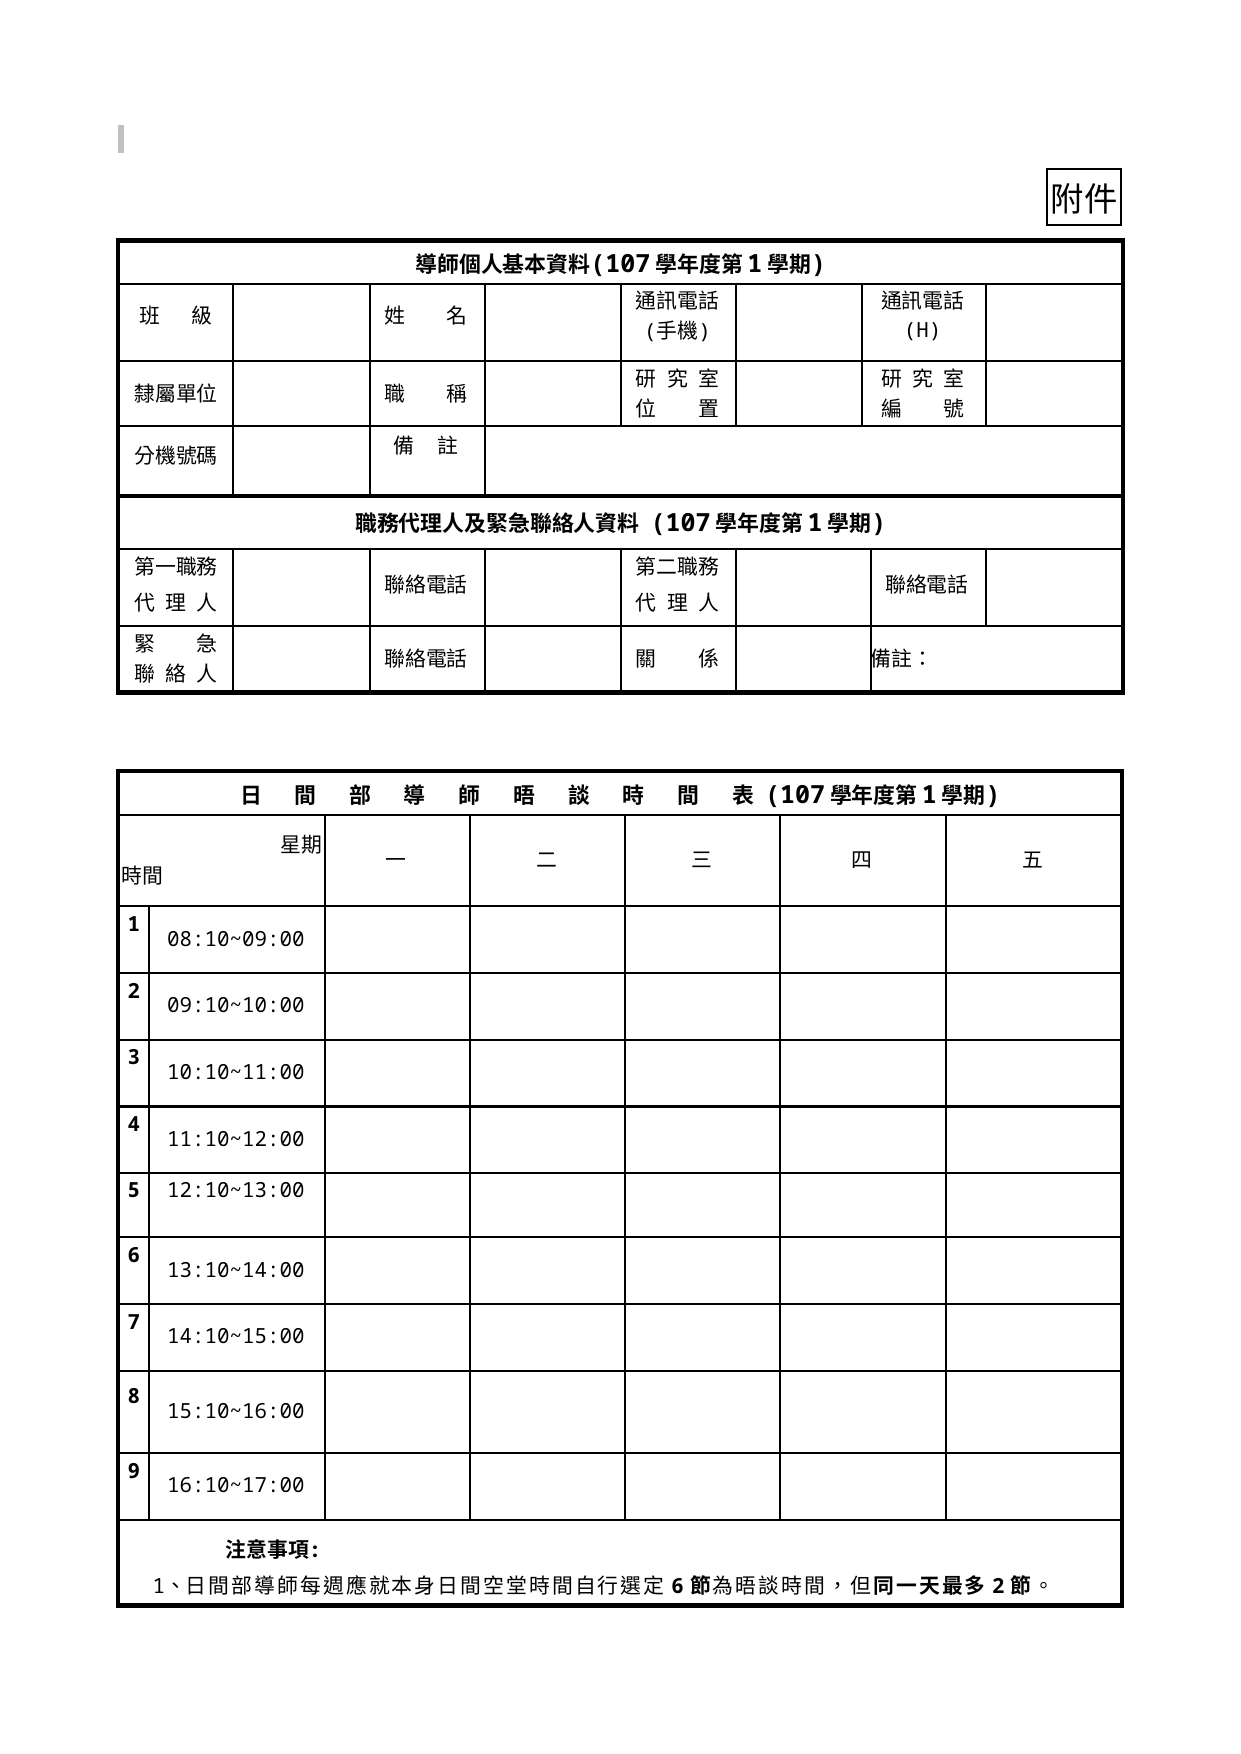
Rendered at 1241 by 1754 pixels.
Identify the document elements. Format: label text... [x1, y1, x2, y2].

table_cell 五 [947, 816, 1120, 905]
table_cell 14:10~15:00 [150, 1305, 324, 1370]
table_cell 研 究 室 位 置 [622, 362, 735, 425]
table_cell [781, 1174, 945, 1236]
table_cell 四 [781, 816, 945, 905]
table_cell [947, 1174, 1120, 1236]
table_header 導師個人基本資料(107學年度第1學期) [120, 243, 1121, 282]
table_cell [736, 695, 862, 701]
table_cell [626, 1305, 779, 1370]
table_cell [626, 974, 779, 1038]
table_cell [485, 695, 621, 701]
table_cell [118, 695, 233, 701]
table_cell [326, 974, 469, 1038]
table_cell 10:10~11:00 [150, 1041, 324, 1105]
table_cell [871, 695, 986, 701]
table_cell [781, 1041, 945, 1105]
table_cell [233, 695, 369, 701]
table_cell [781, 1305, 945, 1370]
table_cell 一 [326, 816, 469, 905]
table_cell [326, 907, 469, 972]
table_cell [471, 1174, 624, 1236]
table_cell 11:10~12:00 [150, 1108, 324, 1172]
table_cell [234, 550, 369, 625]
table_cell 三 [626, 816, 779, 905]
table_cell [326, 1372, 469, 1452]
table_cell [326, 1305, 469, 1370]
table_cell 2 [120, 974, 148, 1038]
table_cell [626, 1041, 779, 1105]
table_cell [626, 1238, 779, 1303]
table_cell 備 註 [371, 427, 484, 494]
table_cell [626, 1108, 779, 1172]
table_cell 通訊電話(H) [863, 285, 985, 360]
table_cell [987, 362, 1121, 425]
table_cell [370, 695, 485, 701]
table_cell [781, 1372, 945, 1452]
table_cell 08:10~09:00 [150, 907, 324, 972]
table_cell [326, 1174, 469, 1236]
table_cell [947, 1238, 1120, 1303]
table_cell [234, 362, 369, 425]
table_cell [626, 1372, 779, 1452]
table_cell 備註： [872, 627, 1121, 690]
table_cell [626, 1454, 779, 1518]
table_cell 聯絡電話 [872, 550, 985, 625]
table_cell 班 級 [120, 285, 232, 360]
text 附件 [1048, 170, 1120, 224]
table_cell 緊 急 聯 絡 人 [120, 627, 232, 690]
table_cell [234, 285, 369, 360]
table_cell [471, 1305, 624, 1370]
table_cell 13:10~14:00 [150, 1238, 324, 1303]
table_cell [486, 285, 620, 360]
table_cell [486, 627, 620, 690]
table_cell 關 係 [622, 627, 735, 690]
table_cell 16:10~17:00 [150, 1454, 324, 1518]
table_cell [486, 362, 620, 425]
table_cell 4 [120, 1108, 148, 1172]
table_cell [781, 1454, 945, 1518]
table_cell [947, 1454, 1120, 1518]
table_cell [737, 285, 861, 360]
table_cell [737, 362, 861, 425]
table_cell [781, 974, 945, 1038]
table_cell [471, 907, 624, 972]
table_cell 研 究 室 編 號 [863, 362, 985, 425]
table_cell [234, 427, 369, 494]
table_cell [781, 1108, 945, 1172]
table_cell [471, 1454, 624, 1518]
table_cell [737, 627, 870, 690]
table_cell [947, 1108, 1120, 1172]
table_cell [471, 1372, 624, 1452]
table_cell 5 [120, 1174, 148, 1236]
table_cell 通訊電話(手機) [622, 285, 735, 360]
text [118, 168, 1046, 226]
table_cell [862, 695, 871, 701]
table_cell [947, 1372, 1120, 1452]
table_cell 7 [120, 1305, 148, 1370]
table_cell [326, 1238, 469, 1303]
table_cell [947, 974, 1120, 1038]
table_cell [626, 1174, 779, 1236]
table_cell 8 [120, 1372, 148, 1452]
table_cell [471, 1108, 624, 1172]
table_cell [486, 427, 1121, 494]
table_cell [471, 974, 624, 1038]
table_cell [326, 1041, 469, 1105]
table_cell [781, 907, 945, 972]
table_cell 3 [120, 1041, 148, 1105]
table_cell 第一職務 代 理 人 [120, 550, 232, 625]
table_cell 第二職務 代 理 人 [622, 550, 735, 625]
table_cell [326, 1454, 469, 1518]
table_cell 分機號碼 [120, 427, 232, 494]
table_cell [471, 1238, 624, 1303]
table_cell 姓 名 [371, 285, 484, 360]
table_cell 注意事項: 1、日間部導師每週應就本身日間空堂時間自行選定6節為晤談時間，但同一天最多2節。 [120, 1521, 1120, 1603]
table_cell [947, 907, 1120, 972]
table_cell [486, 550, 620, 625]
table_cell [234, 627, 369, 690]
table_cell [986, 695, 1123, 701]
table_cell 1 [120, 907, 148, 972]
table_cell 9 [120, 1454, 148, 1518]
table_cell 星期 時間 [120, 816, 324, 905]
table_cell 15:10~16:00 [150, 1372, 324, 1452]
table_cell [326, 1108, 469, 1172]
table_cell [987, 285, 1121, 360]
table_cell [947, 1305, 1120, 1370]
table_cell 二 [471, 816, 624, 905]
table_cell 09:10~10:00 [150, 974, 324, 1038]
table_cell 6 [120, 1238, 148, 1303]
table_cell 12:10~13:00 [150, 1174, 324, 1236]
table_cell 職 稱 [371, 362, 484, 425]
table_cell [737, 550, 870, 625]
table_cell 聯絡電話 [371, 550, 484, 625]
table_cell [471, 1041, 624, 1105]
table_header 日 間 部 導 師 晤 談 時 間 表 (107學年度第1學期) [120, 773, 1120, 814]
table_cell [626, 907, 779, 972]
table_cell 職務代理人及緊急聯絡人資料 (107學年度第1學期) [120, 498, 1121, 548]
table_cell [947, 1041, 1120, 1105]
table_cell [781, 1238, 945, 1303]
table_cell [621, 695, 736, 701]
table_cell 聯絡電話 [371, 627, 484, 690]
table_cell 隸屬單位 [120, 362, 232, 425]
table_cell [987, 550, 1121, 625]
